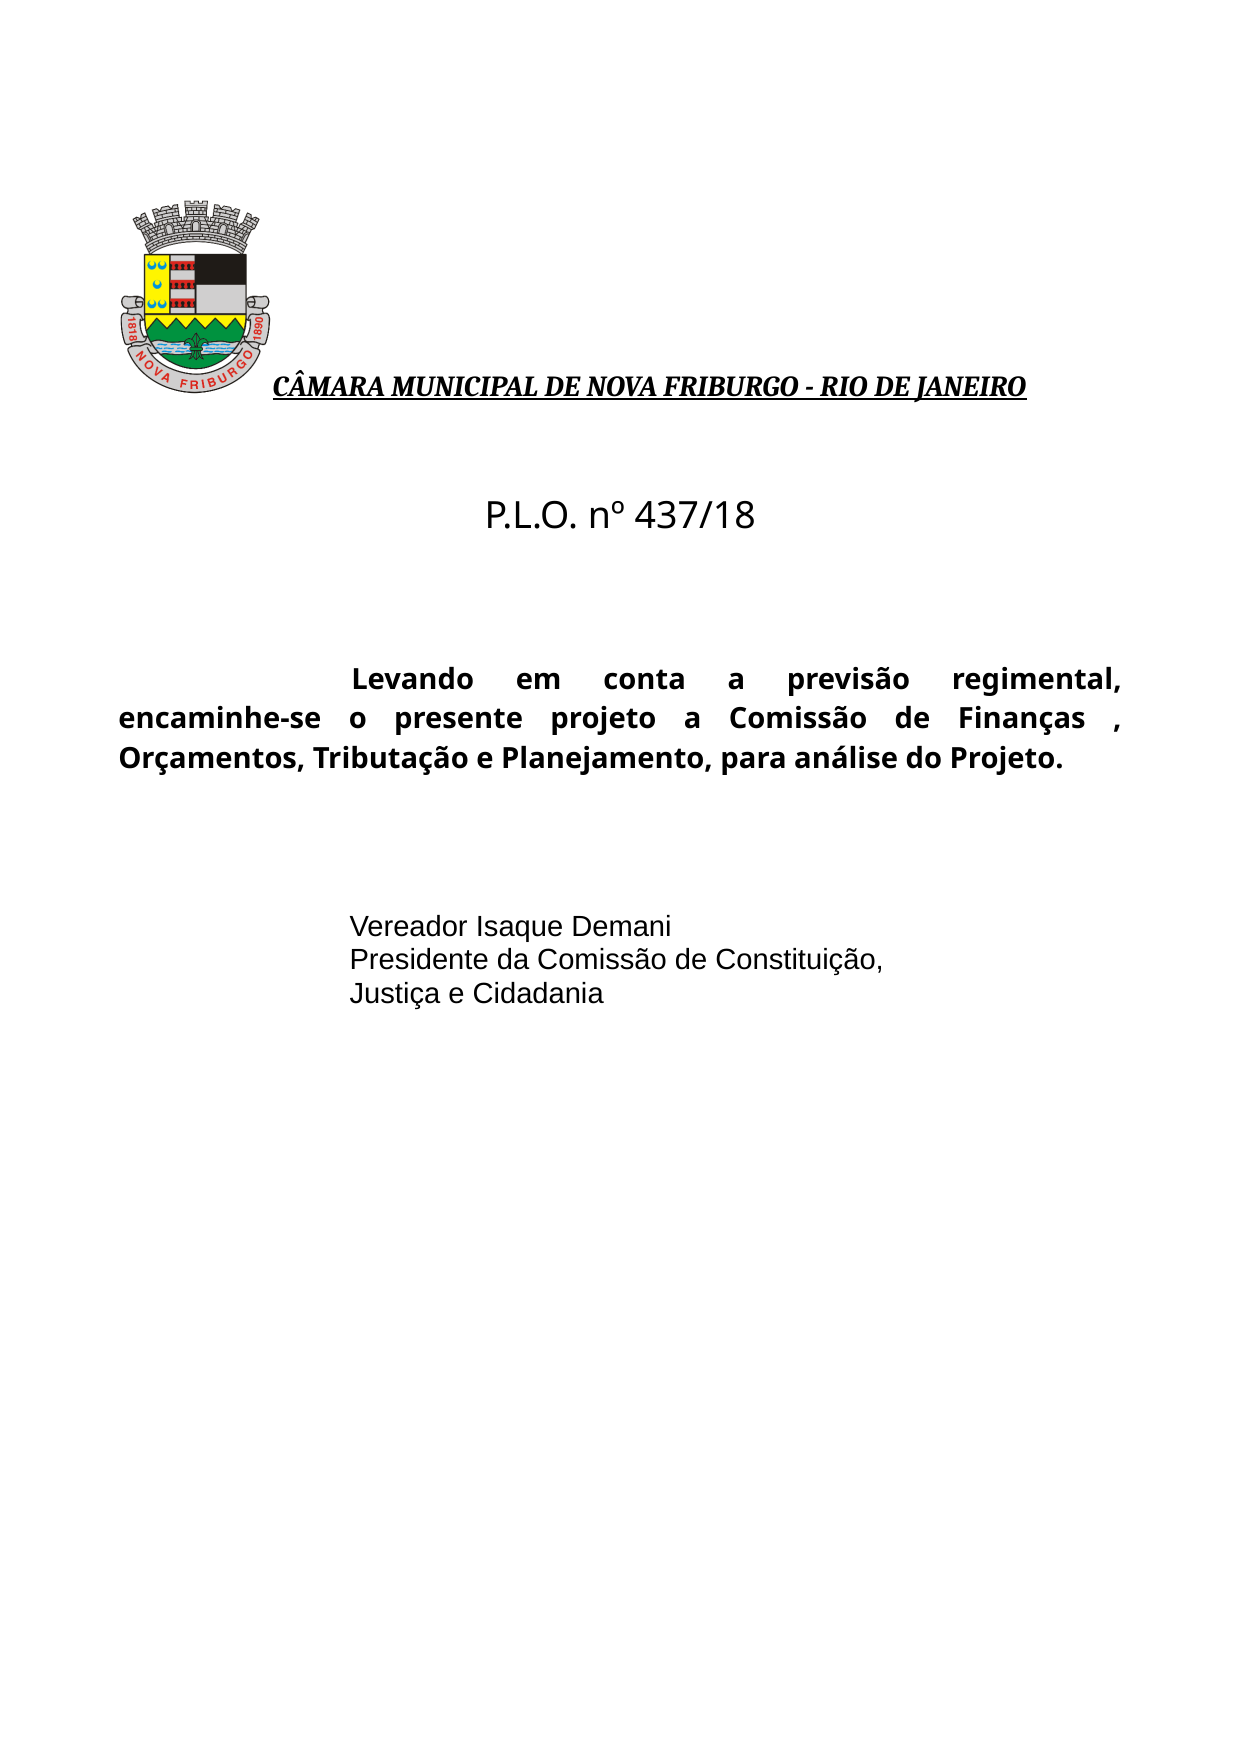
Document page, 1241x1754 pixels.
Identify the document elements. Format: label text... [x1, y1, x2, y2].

text P.L.O. nº 437/18 [118, 488, 1122, 539]
text Justiça e Cidadania [118, 976, 1122, 1009]
text Presidente da Comissão de Constituição, [118, 942, 1122, 976]
text CÂMARA MUNICIPAL DE NOVA FRIBURGO - RIO DE JANEIRO [118, 198, 1122, 403]
text Levando em conta a previsão regimental, encaminhe-se o presente projeto a Comissão de Finanças , Orçamentos, Tributação e Planejamento, para análise do Projeto. [118, 658, 1122, 777]
text Vereador Isaque Demani [118, 909, 1122, 942]
